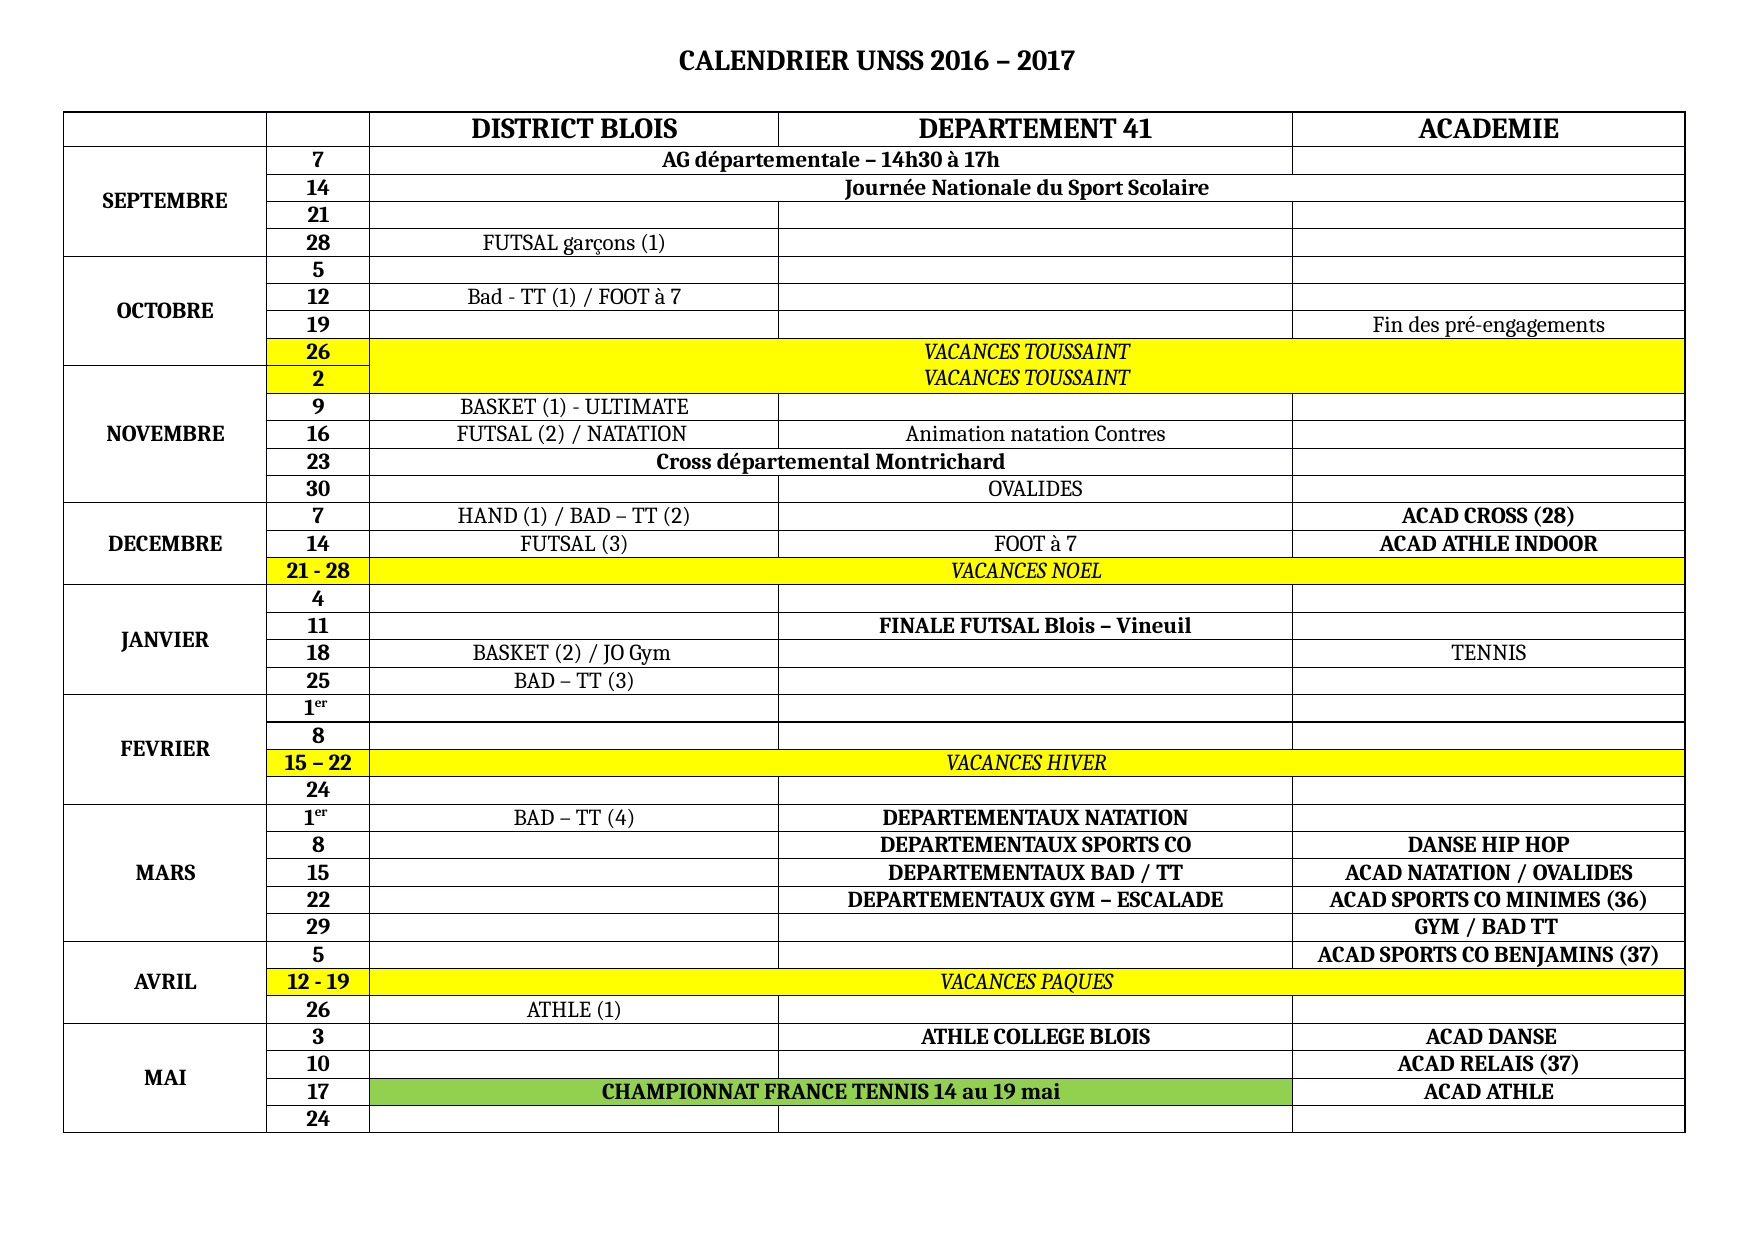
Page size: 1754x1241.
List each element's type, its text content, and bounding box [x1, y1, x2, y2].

table_cell 2 [267, 366, 369, 393]
table_cell [1293, 147, 1684, 173]
table_cell ACAD SPORTS CO BENJAMINS (37) [1293, 942, 1684, 968]
table_cell [1293, 723, 1684, 749]
table_header ACADEMIE [1293, 113, 1684, 146]
table_cell FEVRIER [64, 695, 266, 803]
table_cell 21 - 28 [267, 558, 369, 584]
table_cell 7 [267, 503, 369, 529]
table_cell VACANCES HIVER [370, 750, 1684, 776]
table_cell [1293, 202, 1684, 228]
table_cell TENNIS [1293, 640, 1684, 667]
table_cell 9 [267, 394, 369, 420]
table_cell 5 [267, 257, 369, 283]
table_cell BASKET (1) - ULTIMATE [370, 394, 778, 420]
table_cell [779, 777, 1292, 803]
table_cell VACANCES PAQUES [370, 969, 1684, 995]
table_cell NOVEMBRE [64, 366, 266, 502]
table_cell [779, 723, 1292, 749]
table_cell 25 [267, 668, 369, 694]
table_cell FUTSAL garçons (1) [370, 229, 778, 256]
table_header [64, 113, 266, 146]
table_cell 30 [267, 476, 369, 502]
table_cell [779, 695, 1292, 721]
table_cell Cross départemental Montrichard [370, 449, 1292, 475]
table_cell VACANCES NOEL [370, 558, 1684, 584]
table_cell DEPARTEMENTAUX BAD / TT [779, 859, 1292, 886]
table_cell 4 [267, 585, 369, 612]
table_cell AG départementale – 14h30 à 17h [370, 147, 1292, 173]
table_cell 7 [267, 147, 369, 173]
table_cell 1er [267, 805, 369, 831]
table_header DISTRICT BLOIS [370, 113, 778, 146]
table_cell 10 [267, 1051, 369, 1077]
table_header [267, 113, 369, 146]
table_cell [779, 585, 1292, 612]
table_cell [370, 832, 778, 858]
table_cell [370, 202, 778, 228]
table_cell [370, 887, 778, 913]
table_cell [370, 613, 778, 639]
table_cell [370, 257, 778, 283]
table_cell 22 [267, 887, 369, 913]
table_cell DECEMBRE [64, 503, 266, 584]
table_cell BASKET (2) / JO Gym [370, 640, 778, 667]
table_cell [779, 257, 1292, 283]
table_cell 16 [267, 421, 369, 447]
table_cell 5 [267, 942, 369, 968]
table_cell [1293, 229, 1684, 256]
table_cell ACAD ATHLE [1293, 1079, 1684, 1105]
table_cell 15 [267, 859, 369, 886]
table_cell [779, 942, 1292, 968]
table_header DEPARTEMENT 41 [779, 113, 1292, 146]
table_cell [370, 695, 778, 721]
table_cell [1293, 449, 1684, 475]
table_cell ACAD RELAIS (37) [1293, 1051, 1684, 1077]
table_cell [1293, 394, 1684, 420]
table_cell [779, 394, 1292, 420]
table_cell DEPARTEMENTAUX GYM – ESCALADE [779, 887, 1292, 913]
table_cell [370, 1106, 778, 1132]
table_cell [779, 1051, 1292, 1077]
table_cell [370, 1024, 778, 1050]
table_cell CHAMPIONNAT FRANCE TENNIS 14 au 19 mai [370, 1079, 1292, 1105]
table_cell [370, 311, 778, 338]
table_cell 14 [267, 175, 369, 201]
table_cell [370, 1051, 778, 1077]
table_cell 24 [267, 1106, 369, 1132]
table_cell FUTSAL (3) [370, 531, 778, 557]
table_cell ATHLE COLLEGE BLOIS [779, 1024, 1292, 1050]
table_cell [1293, 668, 1684, 694]
table_cell 18 [267, 640, 369, 667]
table_cell 28 [267, 229, 369, 256]
table_cell 29 [267, 914, 369, 941]
table_cell [370, 859, 778, 886]
table_cell 15 – 22 [267, 750, 369, 776]
table_cell [370, 777, 778, 803]
table_cell Journée Nationale du Sport Scolaire [370, 175, 1684, 201]
table_cell [1293, 1106, 1684, 1132]
table_cell 12 - 19 [267, 969, 369, 995]
table_cell [779, 996, 1292, 1023]
table_cell SEPTEMBRE [64, 147, 266, 256]
table_cell [779, 668, 1292, 694]
table_cell 8 [267, 832, 369, 858]
table_cell Bad - TT (1) / FOOT à 7 [370, 284, 778, 310]
table_cell [1293, 777, 1684, 803]
table_cell 12 [267, 284, 369, 310]
text CALENDRIER UNSS 2016 – 2017 [75, 44, 1679, 78]
table_cell [1293, 585, 1684, 612]
table_cell [1293, 257, 1684, 283]
table_cell ATHLE (1) [370, 996, 778, 1023]
table_cell JANVIER [64, 585, 266, 694]
table_cell Fin des pré-engagements [1293, 311, 1684, 338]
table_cell VACANCES TOUSSAINT VACANCES TOUSSAINT [370, 339, 1684, 393]
table_cell BAD – TT (3) [370, 668, 778, 694]
table_cell [779, 202, 1292, 228]
table_cell 8 [267, 723, 369, 749]
table_cell ACAD NATATION / OVALIDES [1293, 859, 1684, 886]
table_cell OVALIDES [779, 476, 1292, 502]
table_cell HAND (1) / BAD – TT (2) [370, 503, 778, 529]
table_cell 14 [267, 531, 369, 557]
table_cell [370, 723, 778, 749]
table_cell FOOT à 7 [779, 531, 1292, 557]
table_cell [779, 311, 1292, 338]
table_cell [1293, 695, 1684, 721]
table_cell ACAD SPORTS CO MINIMES (36) [1293, 887, 1684, 913]
table_cell AVRIL [64, 942, 266, 1023]
table_cell 17 [267, 1079, 369, 1105]
table_cell ACAD ATHLE INDOOR [1293, 531, 1684, 557]
table_cell [370, 914, 778, 941]
table_cell [1293, 421, 1684, 447]
table_cell [779, 1106, 1292, 1132]
table_cell [779, 914, 1292, 941]
table_cell [370, 585, 778, 612]
table_cell OCTOBRE [64, 257, 266, 365]
table_cell 19 [267, 311, 369, 338]
table_cell DEPARTEMENTAUX SPORTS CO [779, 832, 1292, 858]
table_cell FUTSAL (2) / NATATION [370, 421, 778, 447]
table_cell 1er [267, 695, 369, 721]
table_cell BAD – TT (4) [370, 805, 778, 831]
table_cell [370, 476, 778, 502]
table_cell 26 [267, 339, 369, 365]
table_cell MARS [64, 805, 266, 941]
table_cell [1293, 996, 1684, 1023]
table_cell GYM / BAD TT [1293, 914, 1684, 941]
table_cell DANSE HIP HOP [1293, 832, 1684, 858]
table_cell Animation natation Contres [779, 421, 1292, 447]
table_cell 3 [267, 1024, 369, 1050]
table_cell 24 [267, 777, 369, 803]
table_cell 21 [267, 202, 369, 228]
table_cell [779, 640, 1292, 667]
table_cell [1293, 805, 1684, 831]
table_cell [779, 229, 1292, 256]
table_cell FINALE FUTSAL Blois – Vineuil [779, 613, 1292, 639]
table_cell [1293, 476, 1684, 502]
table_cell [370, 942, 778, 968]
table_cell [1293, 613, 1684, 639]
table_cell MAI [64, 1024, 266, 1132]
table_cell ACAD DANSE [1293, 1024, 1684, 1050]
table_cell [779, 284, 1292, 310]
table_cell [1293, 284, 1684, 310]
table_cell 26 [267, 996, 369, 1023]
table_cell 23 [267, 449, 369, 475]
table_cell DEPARTEMENTAUX NATATION [779, 805, 1292, 831]
table_cell 11 [267, 613, 369, 639]
table_cell [779, 503, 1292, 529]
table_cell ACAD CROSS (28) [1293, 503, 1684, 529]
